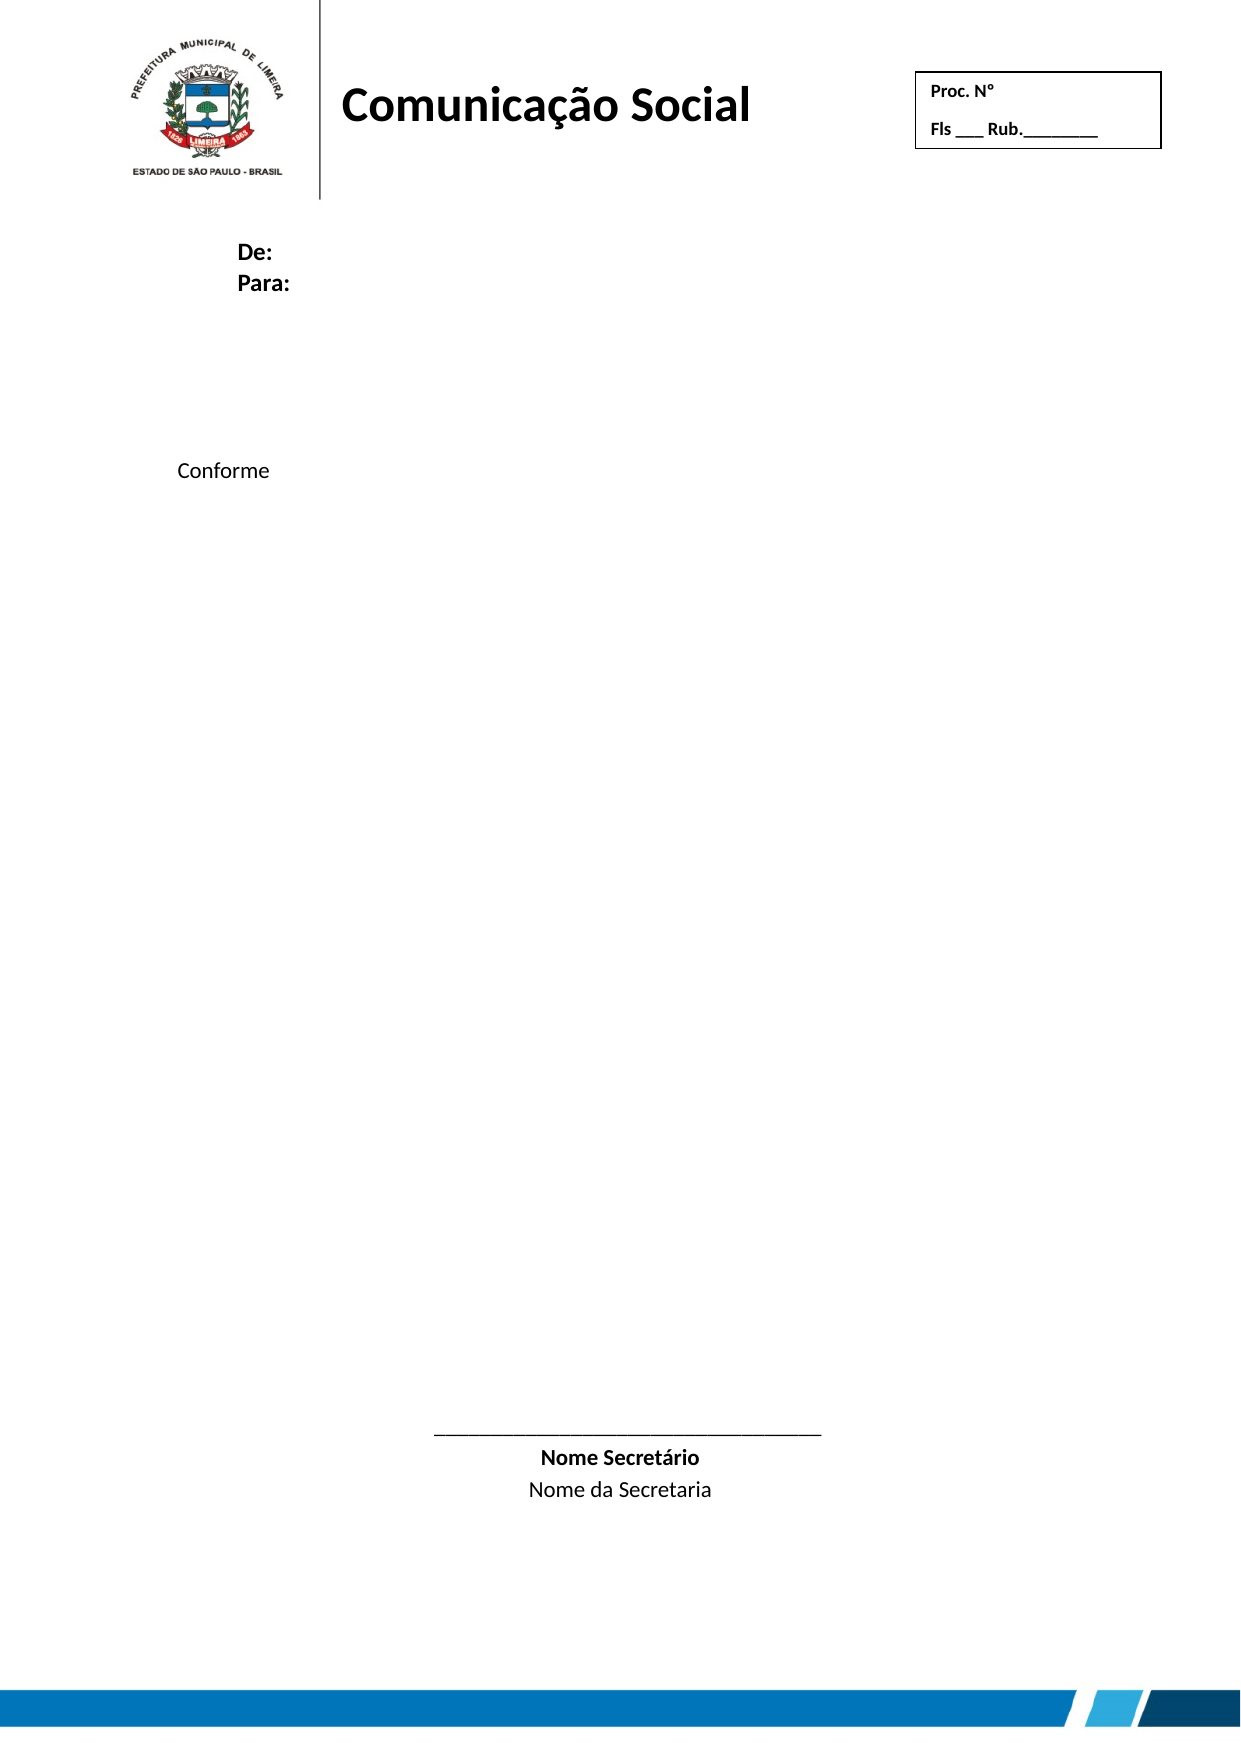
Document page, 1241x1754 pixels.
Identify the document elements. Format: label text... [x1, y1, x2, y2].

text Nome da Secretaria [177, 1475, 1063, 1503]
subtitle De: [177, 236, 1063, 267]
subtitle Para: [177, 267, 1063, 297]
text Conforme [177, 456, 1063, 484]
picture [0, 0, 1241, 1754]
text __________________________________ Nome Secretário [177, 1411, 1063, 1471]
